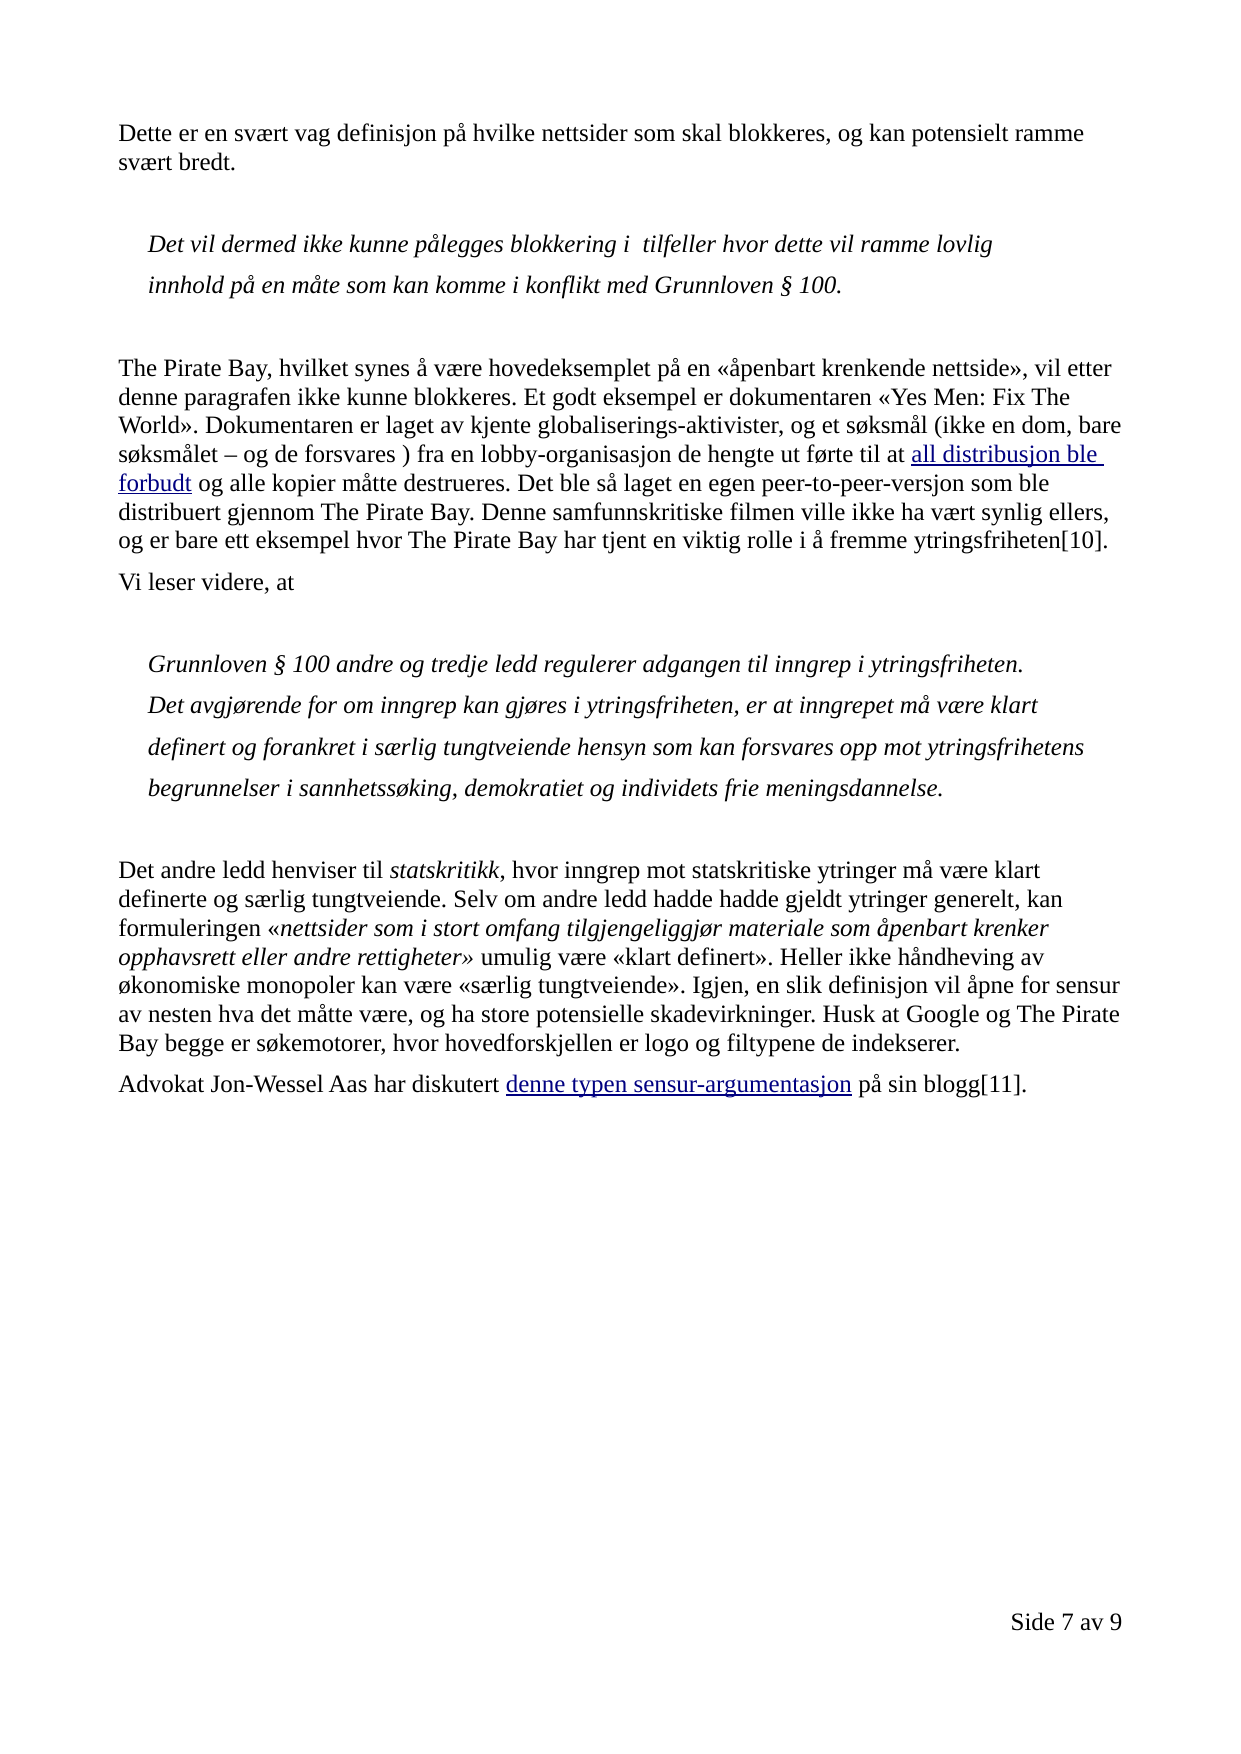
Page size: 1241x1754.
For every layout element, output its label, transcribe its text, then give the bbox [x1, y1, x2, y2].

text definert og forankret i særlig tungtveiende hensyn som kan forsvares opp mot ytringsfrihetens [148, 732, 1122, 761]
text Grunnloven § 100 andre og tredje ledd regulerer adgangen til inngrep i ytringsfriheten. [148, 649, 1122, 678]
text Advokat Jon-Wessel Aas har diskutert denne typen sensur-argumentasjon på sin blogg[11]. [118, 1069, 1122, 1098]
text innhold på en måte som kan komme i konflikt med Grunnloven § 100. [148, 271, 1122, 299]
text Dette er en svært vag definisjon på hvilke nettsider som skal blokkeres, og kan potensielt ramme svært bredt. [118, 118, 1122, 176]
text Det vil dermed ikke kunne pålegges blokkering i tilfeller hvor dette vil ramme lovlig [148, 229, 1122, 258]
text Det avgjørende for om inngrep kan gjøres i ytringsfriheten, er at inngrepet må være klart [148, 691, 1122, 719]
text The Pirate Bay, hvilket synes å være hovedeksemplet på en «åpenbart krenkende nettside», vil etter denne paragrafen ikke kunne blokkeres. Et godt eksempel er dokumentaren «Yes Men: Fix The World». Dokumentaren er laget av kjente globaliserings-aktivister, og et søksmål (ikke en dom, bare søksmålet – og de forsvares ) fra en lobby-organisasjon de hengte ut førte til at all distribusjon ble forbudt og alle kopier måtte destrueres. Det ble så laget en egen peer-to-peer-versjon som ble distribuert gjennom The Pirate Bay. Denne samfunnskritiske filmen ville ikke ha vært synlig ellers, og er bare ett eksempel hvor The Pirate Bay har tjent en viktig rolle i å fremme ytringsfriheten[10]. [118, 353, 1122, 554]
text Det andre ledd henviser til statskritikk, hvor inngrep mot statskritiske ytringer må være klart definerte og særlig tungtveiende. Selv om andre ledd hadde hadde gjeldt ytringer generelt, kan formuleringen «nettsider som i stort omfang tilgjengeliggjør materiale som åpenbart krenker opphavsrett eller andre rettigheter» umulig være «klart definert». Heller ikke håndheving av økonomiske monopoler kan være «særlig tungtveiende». Igjen, en slik definisjon vil åpne for sensur av nesten hva det måtte være, og ha store potensielle skadevirkninger. Husk at Google og The Pirate Bay begge er søkemotorer, hvor hovedforskjellen er logo og filtypene de indekserer. [118, 856, 1122, 1057]
text begrunnelser i sannhetssøking, demokratiet og individets frie meningsdannelse. [148, 773, 1122, 802]
text Vi leser videre, at [118, 567, 1122, 596]
